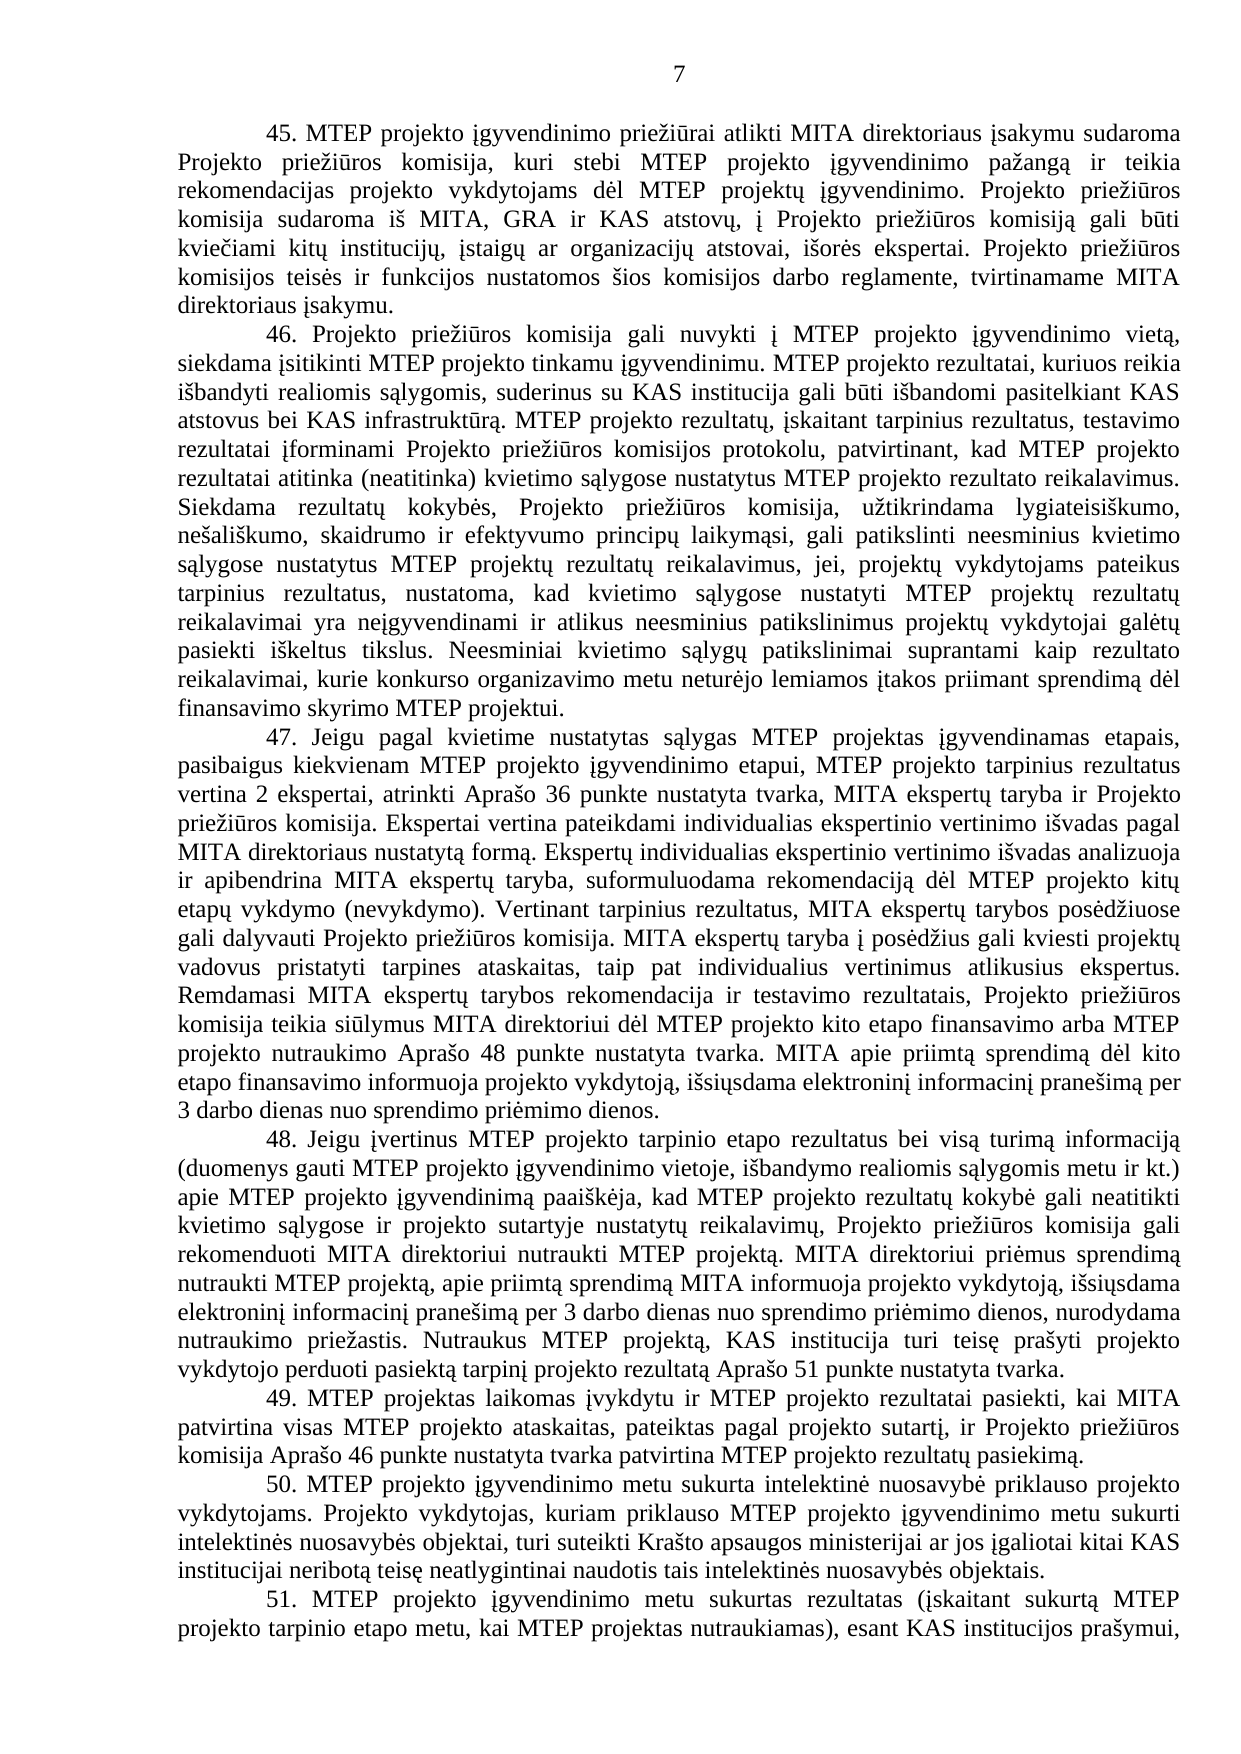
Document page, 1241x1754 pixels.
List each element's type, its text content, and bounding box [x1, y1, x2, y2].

text 46. Projekto priežiūros komisija gali nuvykti į MTEP projekto įgyvendinimo vietą, siekdama įsitikinti MTEP projekto tinkamu įgyvendinimu. MTEP projekto rezultatai, kuriuos reikia išbandyti realiomis sąlygomis, suderinus su KAS institucija gali būti išbandomi pasitelkiant KAS atstovus bei KAS infrastruktūrą. MTEP projekto rezultatų, įskaitant tarpinius rezultatus, testavimo rezultatai įforminami Projekto priežiūros komisijos protokolu, patvirtinant, kad MTEP projekto rezultatai atitinka (neatitinka) kvietimo sąlygose nustatytus MTEP projekto rezultato reikalavimus. Siekdama rezultatų kokybės, Projekto priežiūros komisija, užtikrindama lygiateisiškumo, nešališkumo, skaidrumo ir efektyvumo principų laikymąsi, gali patikslinti neesminius kvietimo sąlygose nustatytus MTEP projektų rezultatų reikalavimus, jei, projektų vykdytojams pateikus tarpinius rezultatus, nustatoma, kad kvietimo sąlygose nustatyti MTEP projektų rezultatų reikalavimai yra neįgyvendinami ir atlikus neesminius patikslinimus projektų vykdytojai galėtų pasiekti iškeltus tikslus. Neesminiai kvietimo sąlygų patikslinimai suprantami kaip rezultato reikalavimai, kurie konkurso organizavimo metu neturėjo lemiamos įtakos priimant sprendimą dėl finansavimo skyrimo MTEP projektui. [177, 319, 1181, 722]
text 50. MTEP projekto įgyvendinimo metu sukurta intelektinė nuosavybė priklauso projekto vykdytojams. Projekto vykdytojas, kuriam priklauso MTEP projekto įgyvendinimo metu sukurti intelektinės nuosavybės objektai, turi suteikti Krašto apsaugos ministerijai ar jos įgaliotai kitai KAS institucijai neribotą teisę neatlygintinai naudotis tais intelektinės nuosavybės objektais. [177, 1469, 1181, 1584]
text 49. MTEP projektas laikomas įvykdytu ir MTEP projekto rezultatai pasiekti, kai MITA patvirtina visas MTEP projekto ataskaitas, pateiktas pagal projekto sutartį, ir Projekto priežiūros komisija Aprašo 46 punkte nustatyta tvarka patvirtina MTEP projekto rezultatų pasiekimą. [177, 1383, 1181, 1469]
text 47. Jeigu pagal kvietime nustatytas sąlygas MTEP projektas įgyvendinamas etapais, pasibaigus kiekvienam MTEP projekto įgyvendinimo etapui, MTEP projekto tarpinius rezultatus vertina 2 ekspertai, atrinkti Aprašo 36 punkte nustatyta tvarka, MITA ekspertų taryba ir Projekto priežiūros komisija. Ekspertai vertina pateikdami individualias ekspertinio vertinimo išvadas pagal MITA direktoriaus nustatytą formą. Ekspertų individualias ekspertinio vertinimo išvadas analizuoja ir apibendrina MITA ekspertų taryba, suformuluodama rekomendaciją dėl MTEP projekto kitų etapų vykdymo (nevykdymo). Vertinant tarpinius rezultatus, MITA ekspertų tarybos posėdžiuose gali dalyvauti Projekto priežiūros komisija. MITA ekspertų taryba į posėdžius gali kviesti projektų vadovus pristatyti tarpines ataskaitas, taip pat individualius vertinimus atlikusius ekspertus. Remdamasi MITA ekspertų tarybos rekomendacija ir testavimo rezultatais, Projekto priežiūros komisija teikia siūlymus MITA direktoriui dėl MTEP projekto kito etapo finansavimo arba MTEP projekto nutraukimo Aprašo 48 punkte nustatyta tvarka. MITA apie priimtą sprendimą dėl kito etapo finansavimo informuoja projekto vykdytoją, išsiųsdama elektroninį informacinį pranešimą per 3 darbo dienas nuo sprendimo priėmimo dienos. [177, 722, 1181, 1124]
text 51. MTEP projekto įgyvendinimo metu sukurtas rezultatas (įskaitant sukurtą MTEP projekto tarpinio etapo metu, kai MTEP projektas nutraukiamas), esant KAS institucijos prašymui, [177, 1584, 1181, 1642]
text 45. MTEP projekto įgyvendinimo priežiūrai atlikti MITA direktoriaus įsakymu sudaroma Projekto priežiūros komisija, kuri stebi MTEP projekto įgyvendinimo pažangą ir teikia rekomendacijas projekto vykdytojams dėl MTEP projektų įgyvendinimo. Projekto priežiūros komisija sudaroma iš MITA, GRA ir KAS atstovų, į Projekto priežiūros komisiją gali būti kviečiami kitų institucijų, įstaigų ar organizacijų atstovai, išorės ekspertai. Projekto priežiūros komisijos teisės ir funkcijos nustatomos šios komisijos darbo reglamente, tvirtinamame MITA direktoriaus įsakymu. [177, 118, 1181, 319]
text 48. Jeigu įvertinus MTEP projekto tarpinio etapo rezultatus bei visą turimą informaciją (duomenys gauti MTEP projekto įgyvendinimo vietoje, išbandymo realiomis sąlygomis metu ir kt.) apie MTEP projekto įgyvendinimą paaiškėja, kad MTEP projekto rezultatų kokybė gali neatitikti kvietimo sąlygose ir projekto sutartyje nustatytų reikalavimų, Projekto priežiūros komisija gali rekomenduoti MITA direktoriui nutraukti MTEP projektą. MITA direktoriui priėmus sprendimą nutraukti MTEP projektą, apie priimtą sprendimą MITA informuoja projekto vykdytoją, išsiųsdama elektroninį informacinį pranešimą per 3 darbo dienas nuo sprendimo priėmimo dienos, nurodydama nutraukimo priežastis. Nutraukus MTEP projektą, KAS institucija turi teisę prašyti projekto vykdytojo perduoti pasiektą tarpinį projekto rezultatą Aprašo 51 punkte nustatyta tvarka. [177, 1124, 1181, 1383]
